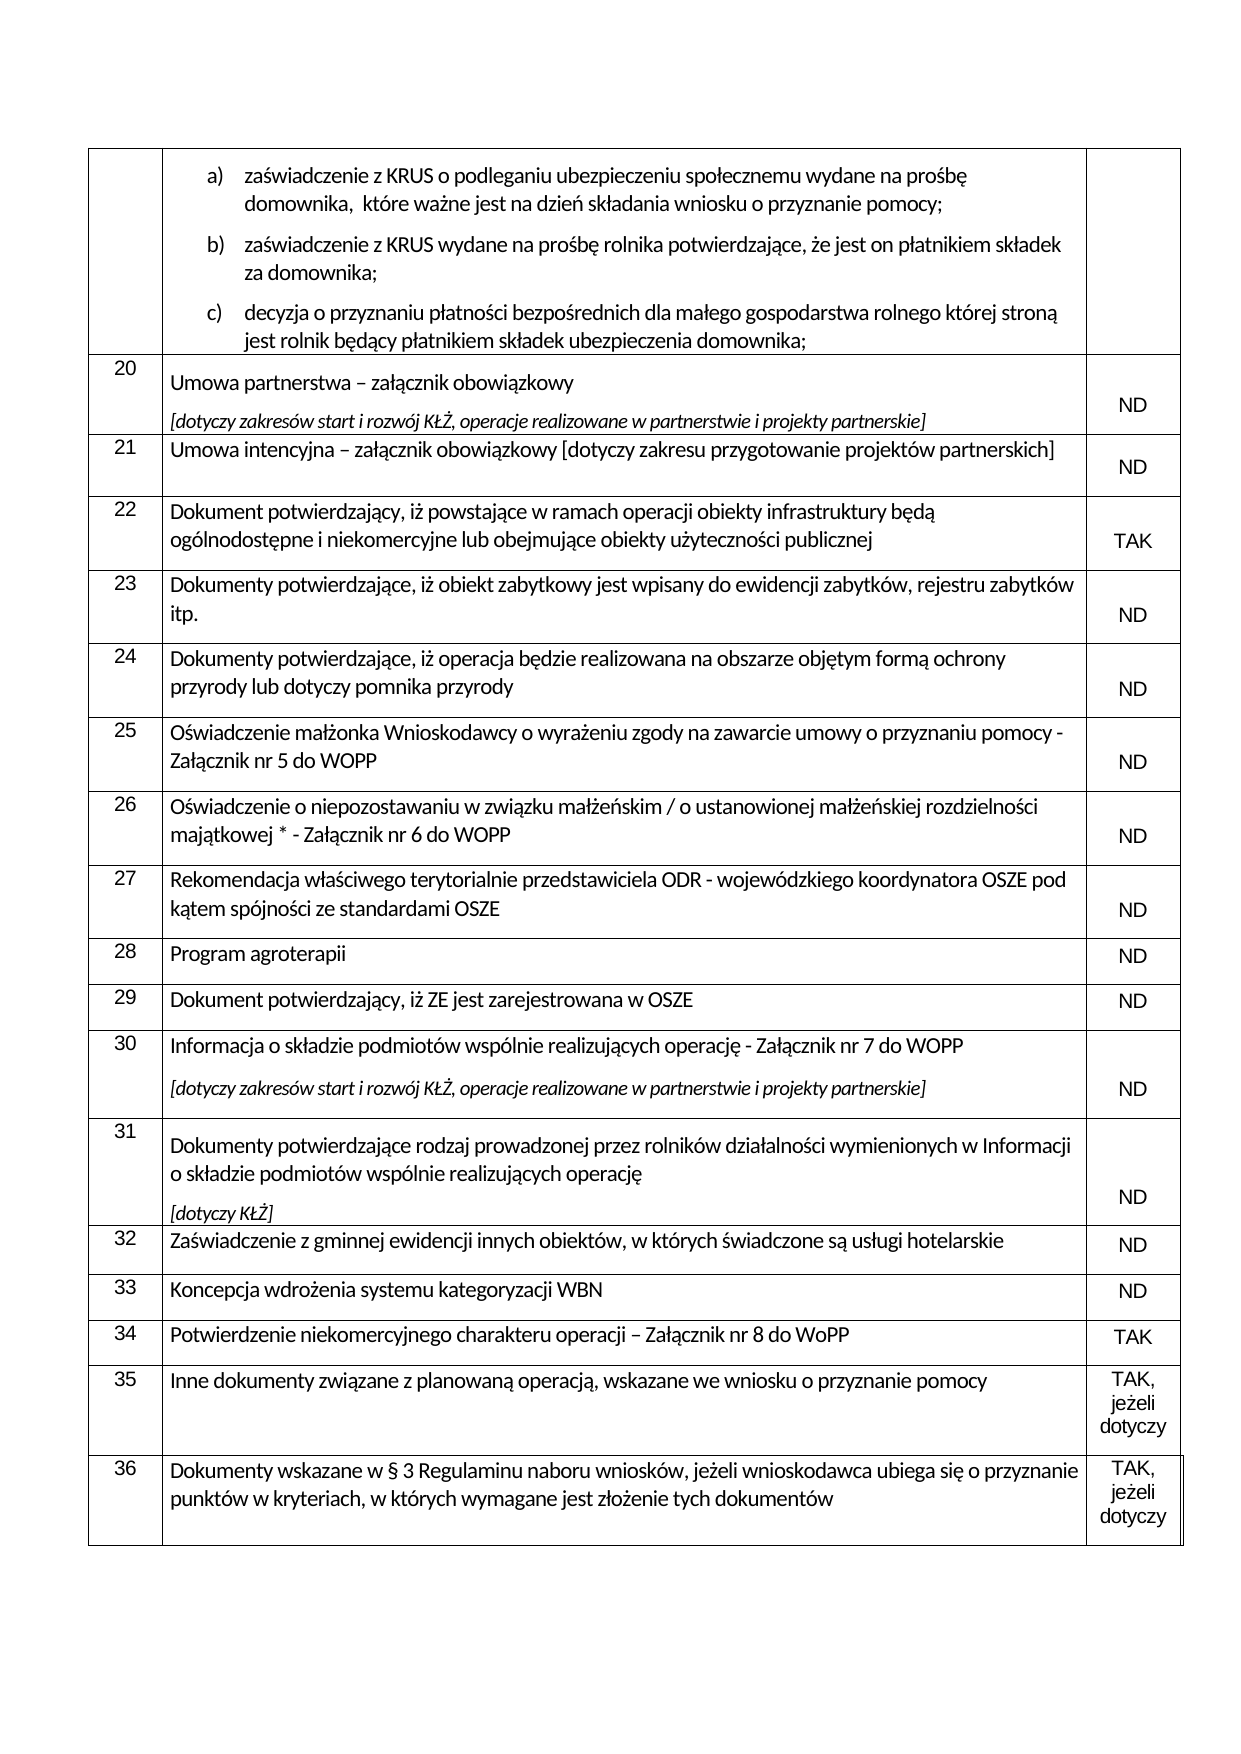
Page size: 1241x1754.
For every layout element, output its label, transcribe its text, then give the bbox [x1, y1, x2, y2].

table_cell TAK [1087, 497, 1180, 569]
table_cell 23 [89, 571, 162, 643]
table_cell Oświadczenie o niepozostawaniu w związku małżeńskim / o ustanowionej małżeńskiej rozdzielności majątkowej * - Załącznik nr 6 do WOPP [163, 792, 1086, 864]
table_cell 32 [89, 1226, 162, 1274]
table_cell 26 [89, 792, 162, 864]
table_cell Inne dokumenty związane z planowaną operacją, wskazane we wniosku o przyznanie pomocy [163, 1366, 1086, 1455]
table_cell 33 [89, 1275, 162, 1319]
table_cell [1087, 149, 1180, 354]
table_cell ND [1087, 435, 1180, 496]
table_cell ND [1087, 985, 1180, 1030]
table_cell Dokumenty potwierdzające, że wnioskodawca jest rolnikiem albo małżonkiem rolnika albo domownikiem [dotyczy zakresów start i rozwój GA, ZE, GO]: Weryfikacja małżonka rolnika: odpis skrócony lub zupełny aktu małżeństwa wydawany przez Urząd Stanu Cywilnego albo zaświadczenie z KRUS wydane na prośbę rolnika potwierdzające, że jest on płatnikiem składek za małżonka; decyzja o przyznaniu płatności bezpośrednich dla małego gospodarstwa rolnego, której stroną jest rolnik; Weryfikacja domownika: zaświadczenie z KRUS o podleganiu ubezpieczeniu społecznemu wydane na prośbę domownika, które ważne jest na dzień składania wniosku o przyznanie pomocy; zaświadczenie z KRUS wydane na prośbę rolnika potwierdzające, że jest on płatnikiem składek za domownika; decyzja o przyznaniu płatności bezpośrednich dla małego gospodarstwa rolnego której stroną jest rolnik będący płatnikiem składek ubezpieczenia domownika; [163, 149, 1086, 354]
table_cell ND [1087, 866, 1180, 938]
table_cell 21 [89, 435, 162, 496]
table_cell Koncepcja wdrożenia systemu kategoryzacji WBN [163, 1275, 1086, 1319]
table_cell ND [1087, 571, 1180, 643]
table_cell 36 [89, 1456, 162, 1544]
table_cell 24 [89, 644, 162, 717]
table_cell ND [1087, 644, 1180, 717]
table_cell 29 [89, 985, 162, 1030]
table_cell [89, 149, 162, 354]
table_cell Rekomendacja właściwego terytorialnie przedstawiciela ODR - wojewódzkiego koordynatora OSZE pod kątem spójności ze standardami OSZE [163, 866, 1086, 938]
table_cell 25 [89, 718, 162, 791]
table_cell TAK, jeżeli dotyczy [1087, 1456, 1180, 1544]
table_cell Dokument potwierdzający, iż powstające w ramach operacji obiekty infrastruktury będą ogólnodostępne i niekomercyjne lub obejmujące obiekty użyteczności publicznej [163, 497, 1086, 569]
table_cell 34 [89, 1321, 162, 1365]
table_cell ND [1087, 1031, 1180, 1118]
table_cell ND [1087, 939, 1180, 984]
table_cell ND [1087, 1226, 1180, 1274]
table_cell Dokumenty potwierdzające, iż operacja będzie realizowana na obszarze objętym formą ochrony przyrody lub dotyczy pomnika przyrody [163, 644, 1086, 717]
table_cell ND [1087, 1119, 1180, 1225]
table_cell 20 [89, 355, 162, 434]
table_cell TAK [1087, 1321, 1180, 1365]
table_cell 35 [89, 1366, 162, 1455]
table_cell Dokumenty potwierdzające, iż obiekt zabytkowy jest wpisany do ewidencji zabytków, rejestru zabytków itp. [163, 571, 1086, 643]
table_cell 28 [89, 939, 162, 984]
table_cell Umowa intencyjna – załącznik obowiązkowy [dotyczy zakresu przygotowanie projektów partnerskich] [163, 435, 1086, 496]
table_cell Umowa partnerstwa – załącznik obowiązkowy [dotyczy zakresów start i rozwój KŁŻ, operacje realizowane w partnerstwie i projekty partnerskie] [163, 355, 1086, 434]
table_cell ND [1087, 355, 1180, 434]
table_cell Dokument potwierdzający, iż ZE jest zarejestrowana w OSZE [163, 985, 1086, 1030]
table_cell Program agroterapii [163, 939, 1086, 984]
table_cell 30 [89, 1031, 162, 1118]
table_cell Dokumenty wskazane w § 3 Regulaminu naboru wniosków, jeżeli wnioskodawca ubiega się o przyznanie punktów w kryteriach, w których wymagane jest złożenie tych dokumentów [163, 1456, 1086, 1544]
table_cell 27 [89, 866, 162, 938]
table_cell Zaświadczenie z gminnej ewidencji innych obiektów, w których świadczone są usługi hotelarskie [163, 1226, 1086, 1274]
table_cell Informacja o składzie podmiotów wspólnie realizujących operację - Załącznik nr 7 do WOPP [dotyczy zakresów start i rozwój KŁŻ, operacje realizowane w partnerstwie i projekty partnerskie] [163, 1031, 1086, 1118]
table_cell TAK, jeżeli dotyczy [1087, 1366, 1180, 1455]
table_cell Dokumenty potwierdzające rodzaj prowadzonej przez rolników działalności wymienionych w Informacji o składzie podmiotów wspólnie realizujących operację [dotyczy KŁŻ] [163, 1119, 1086, 1225]
table_cell 22 [89, 497, 162, 569]
table_cell ND [1087, 1275, 1180, 1319]
table_cell 31 [89, 1119, 162, 1225]
table_cell ND [1087, 792, 1180, 864]
table_cell ND [1087, 718, 1180, 791]
table_cell Potwierdzenie niekomercyjnego charakteru operacji – Załącznik nr 8 do WoPP [163, 1321, 1086, 1365]
table_cell Oświadczenie małżonka Wnioskodawcy o wyrażeniu zgody na zawarcie umowy o przyznaniu pomocy - Załącznik nr 5 do WOPP [163, 718, 1086, 791]
